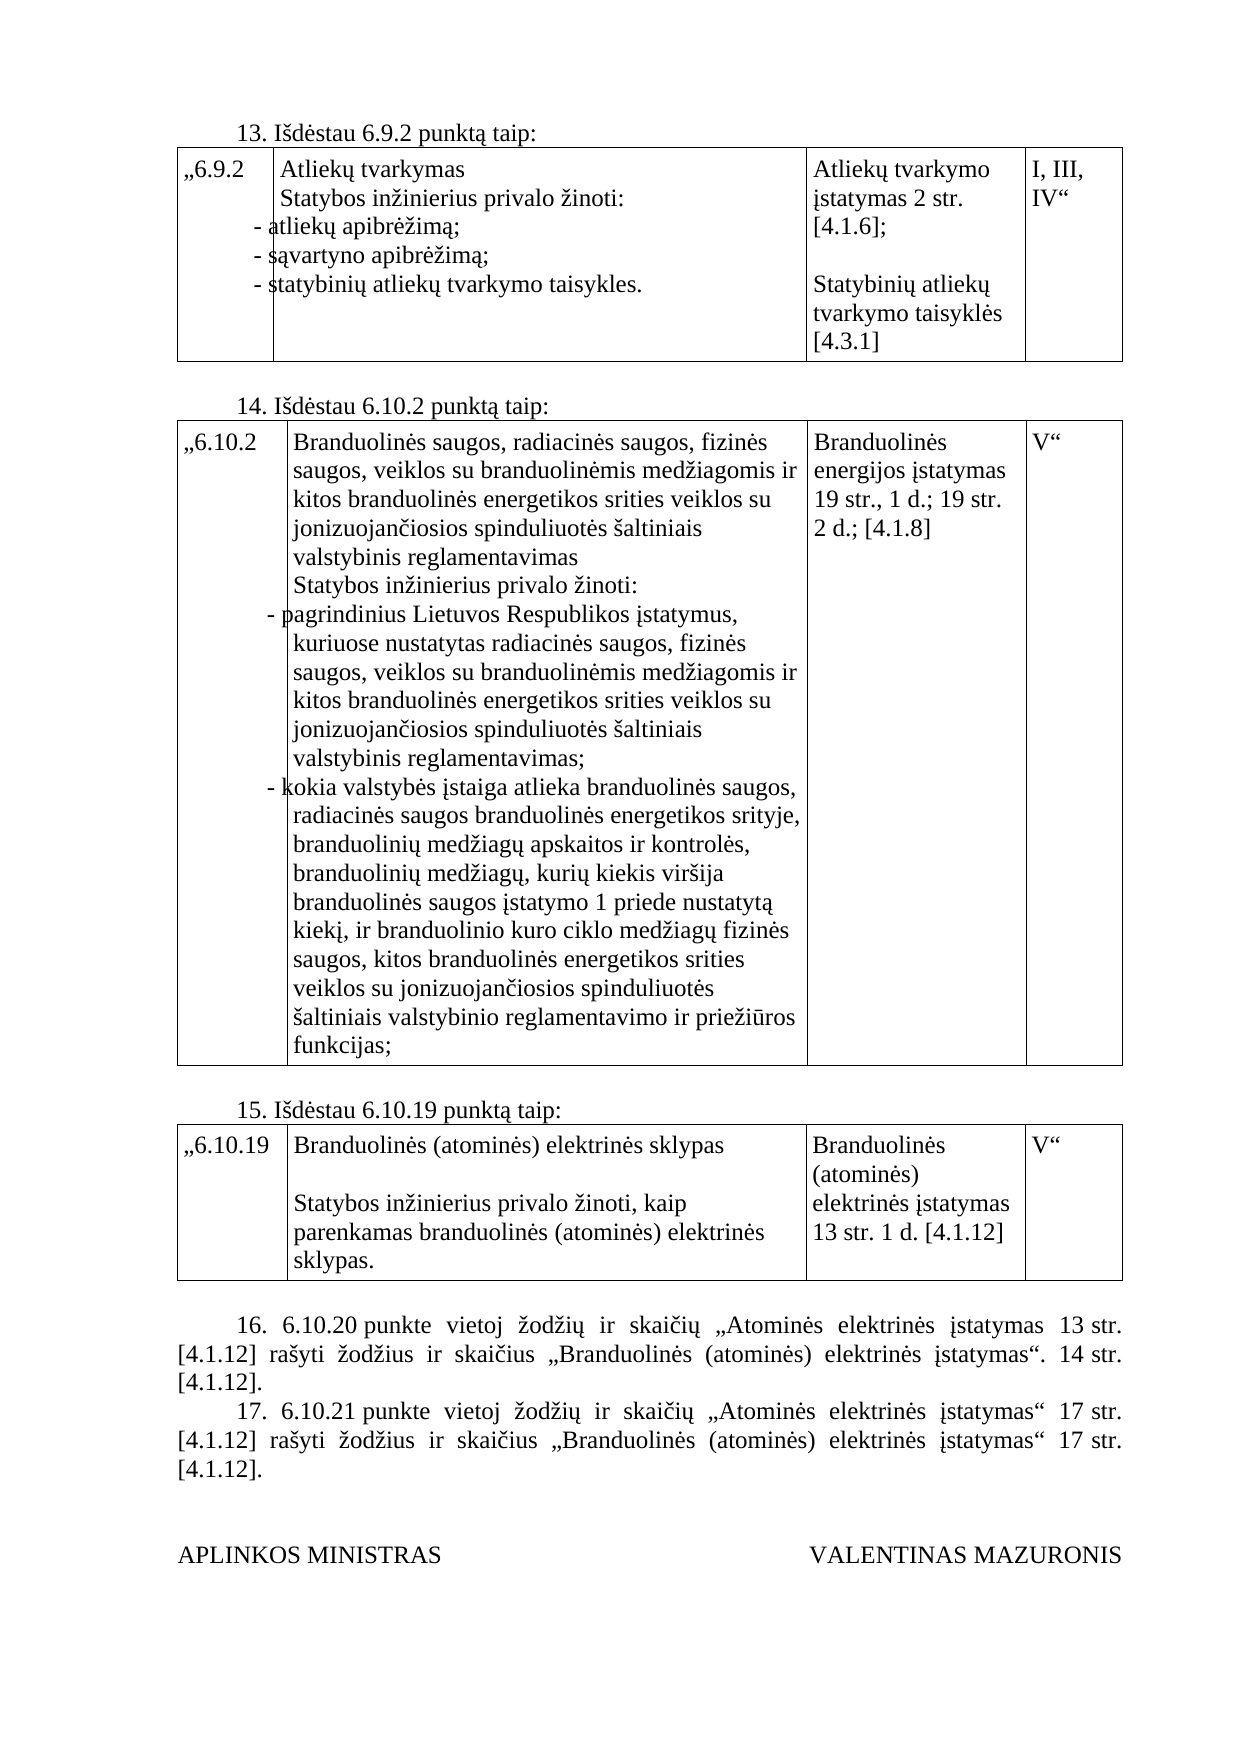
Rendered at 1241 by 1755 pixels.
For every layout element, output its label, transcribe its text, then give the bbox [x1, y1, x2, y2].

table_header Branduolinės (atominės) elektrinės sklypas Statybos inžinierius privalo žinoti, kaip parenkamas branduolinės (atominės) elektrinės sklypas. [288, 1125, 806, 1280]
text 16. 6.10.20 punkte vietoj žodžių ir skaičių „Atominės elektrinės įstatymas 13 str. [4.1.12] rašyti žodžius ir skaičius „Branduolinės (atominės) elektrinės įstatymas“. 14 str. [4.1.12]. [177, 1310, 1122, 1396]
table_header Branduolinės (atominės) elektrinės įstatymas 13 str. 1 d. [4.1.12] [807, 1125, 1025, 1280]
table_header „6.10.2 [178, 421, 287, 1065]
text 14. Išdėstau 6.10.2 punktą taip: [177, 391, 1122, 419]
text 13. Išdėstau 6.9.2 punktą taip: [177, 118, 1122, 147]
table_header V“ [1026, 1125, 1122, 1280]
table_header I, III, IV“ [1026, 148, 1122, 361]
table_header Branduolinės energijos įstatymas 19 str., 1 d.; 19 str. 2 d.; [4.1.8] [808, 421, 1026, 1065]
table_header „6.9.2 [178, 148, 273, 361]
table_header Branduolinės saugos, radiacinės saugos, fizinės saugos, veiklos su branduolinėmis medžiagomis ir kitos branduolinės energetikos srities veiklos su jonizuojančiosios spinduliuotės šaltiniais valstybinis reglamentavimas Statybos inžinierius privalo žinoti: - pagrindinius Lietuvos Respublikos įstatymus, kuriuose nustatytas radiacinės saugos, fizinės saugos, veiklos su branduolinėmis medžiagomis ir kitos branduolinės energetikos srities veiklos su jonizuojančiosios spinduliuotės šaltiniais valstybinis reglamentavimas; - kokia valstybės įstaiga atlieka branduolinės saugos, radiacinės saugos branduolinės energetikos srityje, branduolinių medžiagų apskaitos ir kontrolės, branduolinių medžiagų, kurių kiekis viršija branduolinės saugos įstatymo 1 priede nustatytą kiekį, ir branduolinio kuro ciklo medžiagų fizinės saugos, kitos branduolinės energetikos srities veiklos su jonizuojančiosios spinduliuotės šaltiniais valstybinio reglamentavimo ir priežiūros funkcijas; [288, 421, 807, 1065]
text Aplinkos ministras Valentinas Mazuronis [177, 1540, 1122, 1569]
table_header „6.10.19 [178, 1125, 287, 1280]
table_header V“ [1027, 421, 1122, 1065]
text 17. 6.10.21 punkte vietoj žodžių ir skaičių „Atominės elektrinės įstatymas“ 17 str. [4.1.12] rašyti žodžius ir skaičius „Branduolinės (atominės) elektrinės įstatymas“ 17 str. [4.1.12]. [177, 1396, 1122, 1482]
table_header Atliekų tvarkymo įstatymas 2 str. [4.1.6]; Statybinių atliekų tvarkymo taisyklės [4.3.1] [807, 148, 1025, 361]
text 15. Išdėstau 6.10.19 punktą taip: [177, 1095, 1122, 1123]
table_header Atliekų tvarkymas Statybos inžinierius privalo žinoti: - atliekų apibrėžimą; - sąvartyno apibrėžimą; - statybinių atliekų tvarkymo taisykles. [274, 148, 806, 361]
